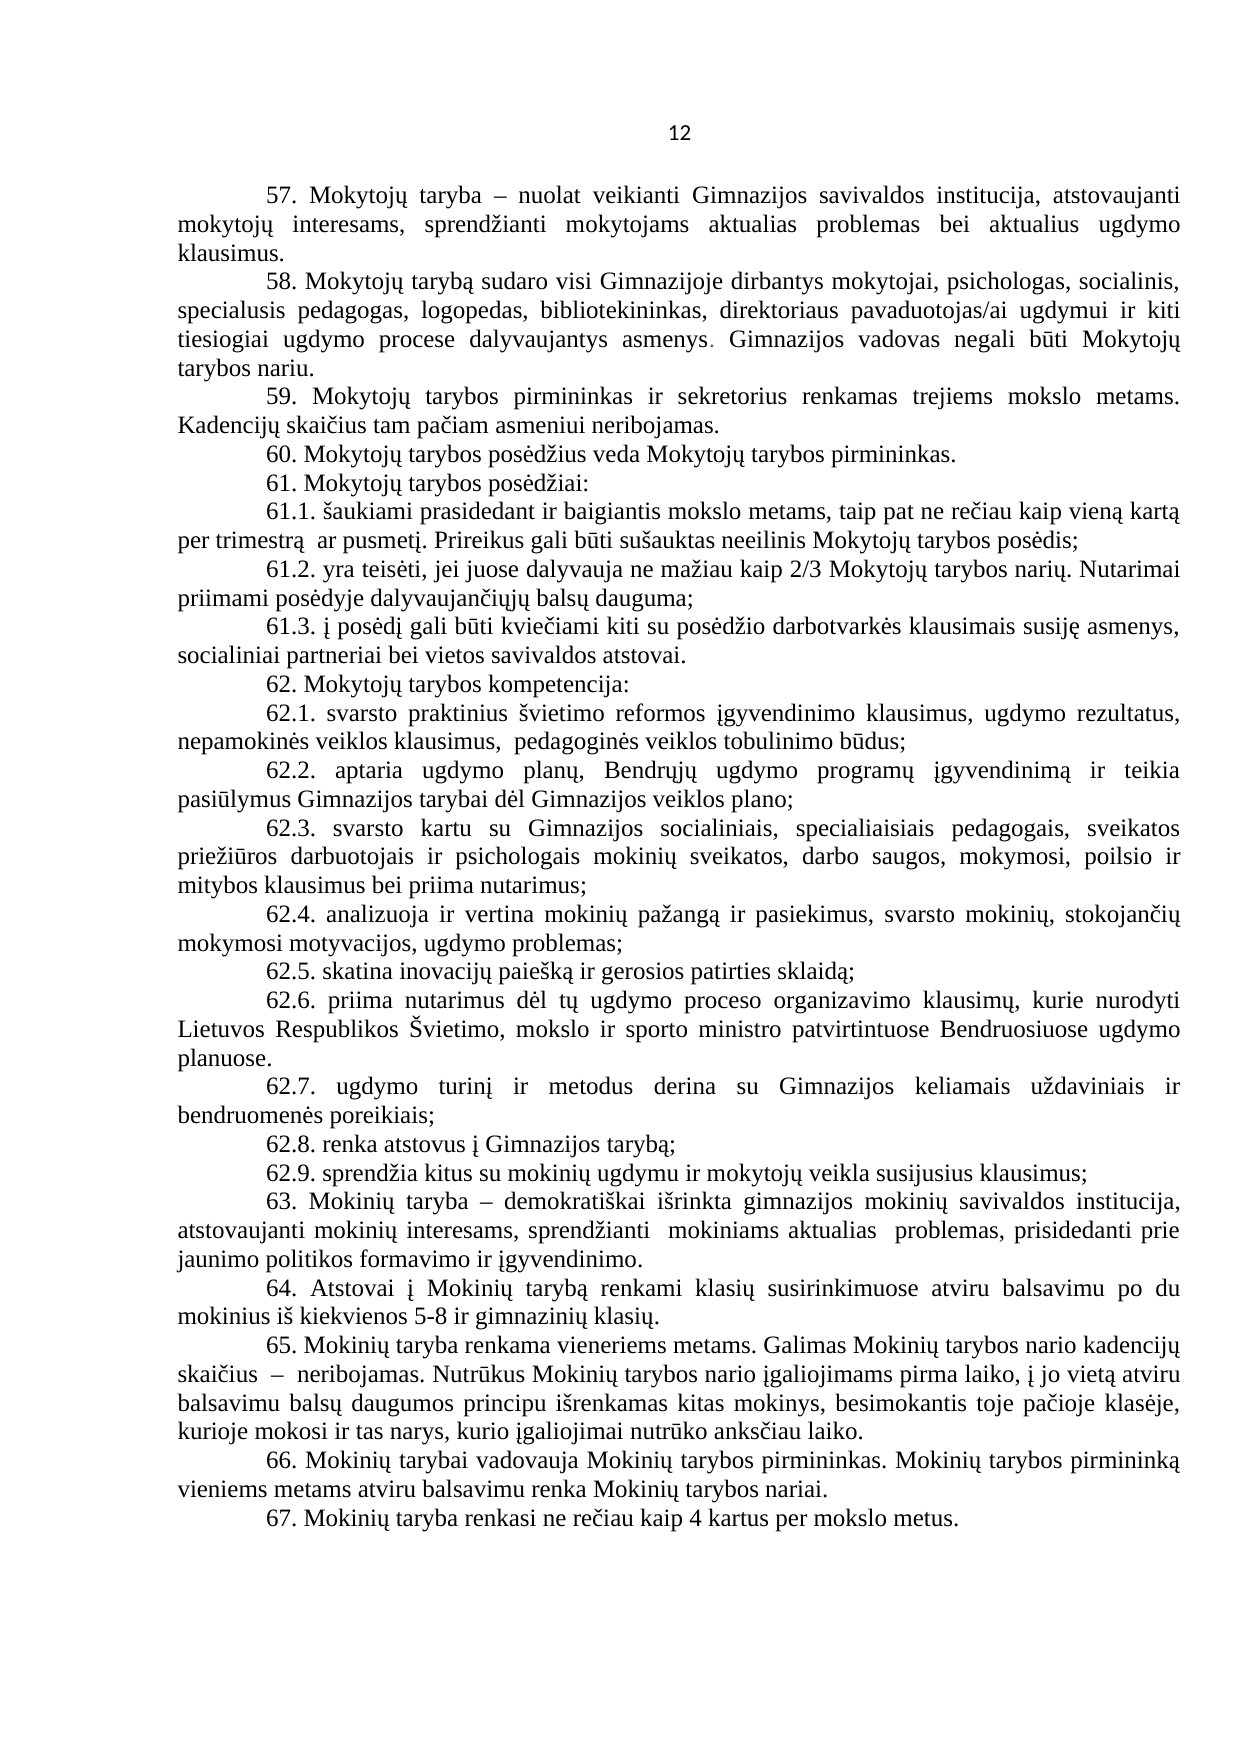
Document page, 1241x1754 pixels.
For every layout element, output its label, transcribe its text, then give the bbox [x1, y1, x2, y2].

text 62.7. ugdymo turinį ir metodus derina su Gimnazijos keliamais uždaviniais ir bendruomenės poreikiais; [177, 1071, 1181, 1129]
text 67. Mokinių taryba renkasi ne rečiau kaip 4 kartus per mokslo metus. [177, 1503, 1181, 1531]
text 62. Mokytojų tarybos kompetencija: [177, 669, 1181, 698]
text 62.5. skatina inovacijų paiešką ir gerosios patirties sklaidą; [177, 956, 1181, 985]
text 61.2. yra teisėti, jei juose dalyvauja ne mažiau kaip 2/3 Mokytojų tarybos narių. Nutarimai priimami posėdyje dalyvaujančiųjų balsų dauguma; [177, 554, 1181, 611]
text 60. Mokytojų tarybos posėdžius veda Mokytojų tarybos pirmininkas. [177, 439, 1181, 468]
text 66. Mokinių tarybai vadovauja Mokinių tarybos pirmininkas. Mokinių tarybos pirmininką vieniems metams atviru balsavimu renka Mokinių tarybos nariai. [177, 1445, 1181, 1503]
text 58. Mokytojų tarybą sudaro visi Gimnazijoje dirbantys mokytojai, psichologas, socialinis, specialusis pedagogas, logopedas, bibliotekininkas, direktoriaus pavaduotojas/ai ugdymui ir kiti tiesiogiai ugdymo procese dalyvaujantys asmenys. Gimnazijos vadovas negali būti Mokytojų tarybos nariu. [177, 266, 1181, 381]
text 62.2. aptaria ugdymo planų, Bendrųjų ugdymo programų įgyvendinimą ir teikia pasiūlymus Gimnazijos tarybai dėl Gimnazijos veiklos plano; [177, 755, 1181, 813]
text 64. Atstovai į Mokinių tarybą renkami klasių susirinkimuose atviru balsavimu po du mokinius iš kiekvienos 5-8 ir gimnazinių klasių. [177, 1273, 1181, 1330]
text 63. Mokinių taryba – demokratiškai išrinkta gimnazijos mokinių savivaldos institucija, atstovaujanti mokinių interesams, sprendžianti mokiniams aktualias problemas, prisidedanti prie jaunimo politikos formavimo ir įgyvendinimo. [177, 1186, 1181, 1273]
text 62.4. analizuoja ir vertina mokinių pažangą ir pasiekimus, svarsto mokinių, stokojančių mokymosi motyvacijos, ugdymo problemas; [177, 899, 1181, 956]
text 62.8. renka atstovus į Gimnazijos tarybą; [177, 1129, 1181, 1158]
text 61.3. į posėdį gali būti kviečiami kiti su posėdžio darbotvarkės klausimais susiję asmenys, socialiniai partneriai bei vietos savivaldos atstovai. [177, 611, 1181, 669]
text 65. Mokinių taryba renkama vieneriems metams. Galimas Mokinių tarybos nario kadencijų skaičius – neribojamas. Nutrūkus Mokinių tarybos nario įgaliojimams pirma laiko, į jo vietą atviru balsavimu balsų daugumos principu išrenkamas kitas mokinys, besimokantis toje pačioje klasėje, kurioje mokosi ir tas narys, kurio įgaliojimai nutrūko anksčiau laiko. [177, 1330, 1181, 1445]
text 62.6. priima nutarimus dėl tų ugdymo proceso organizavimo klausimų, kurie nurodyti Lietuvos Respublikos Švietimo, mokslo ir sporto ministro patvirtintuose Bendruosiuose ugdymo planuose. [177, 985, 1181, 1071]
text 57. Mokytojų taryba – nuolat veikianti Gimnazijos savivaldos institucija, atstovaujanti mokytojų interesams, sprendžianti mokytojams aktualias problemas bei aktualius ugdymo klausimus. [177, 180, 1181, 266]
text 59. Mokytojų tarybos pirmininkas ir sekretorius renkamas trejiems mokslo metams. Kadencijų skaičius tam pačiam asmeniui neribojamas. [177, 381, 1181, 439]
text 62.9. sprendžia kitus su mokinių ugdymu ir mokytojų veikla susijusius klausimus; [177, 1158, 1181, 1186]
text 61.1. šaukiami prasidedant ir baigiantis mokslo metams, taip pat ne rečiau kaip vieną kartą per trimestrą ar pusmetį. Prireikus gali būti sušauktas neeilinis Mokytojų tarybos posėdis; [177, 496, 1181, 554]
text 62.1. svarsto praktinius švietimo reformos įgyvendinimo klausimus, ugdymo rezultatus, nepamokinės veiklos klausimus, pedagoginės veiklos tobulinimo būdus; [177, 698, 1181, 755]
text 62.3. svarsto kartu su Gimnazijos socialiniais, specialiaisiais pedagogais, sveikatos priežiūros darbuotojais ir psichologais mokinių sveikatos, darbo saugos, mokymosi, poilsio ir mitybos klausimus bei priima nutarimus; [177, 813, 1181, 899]
text 61. Mokytojų tarybos posėdžiai: [177, 468, 1181, 496]
